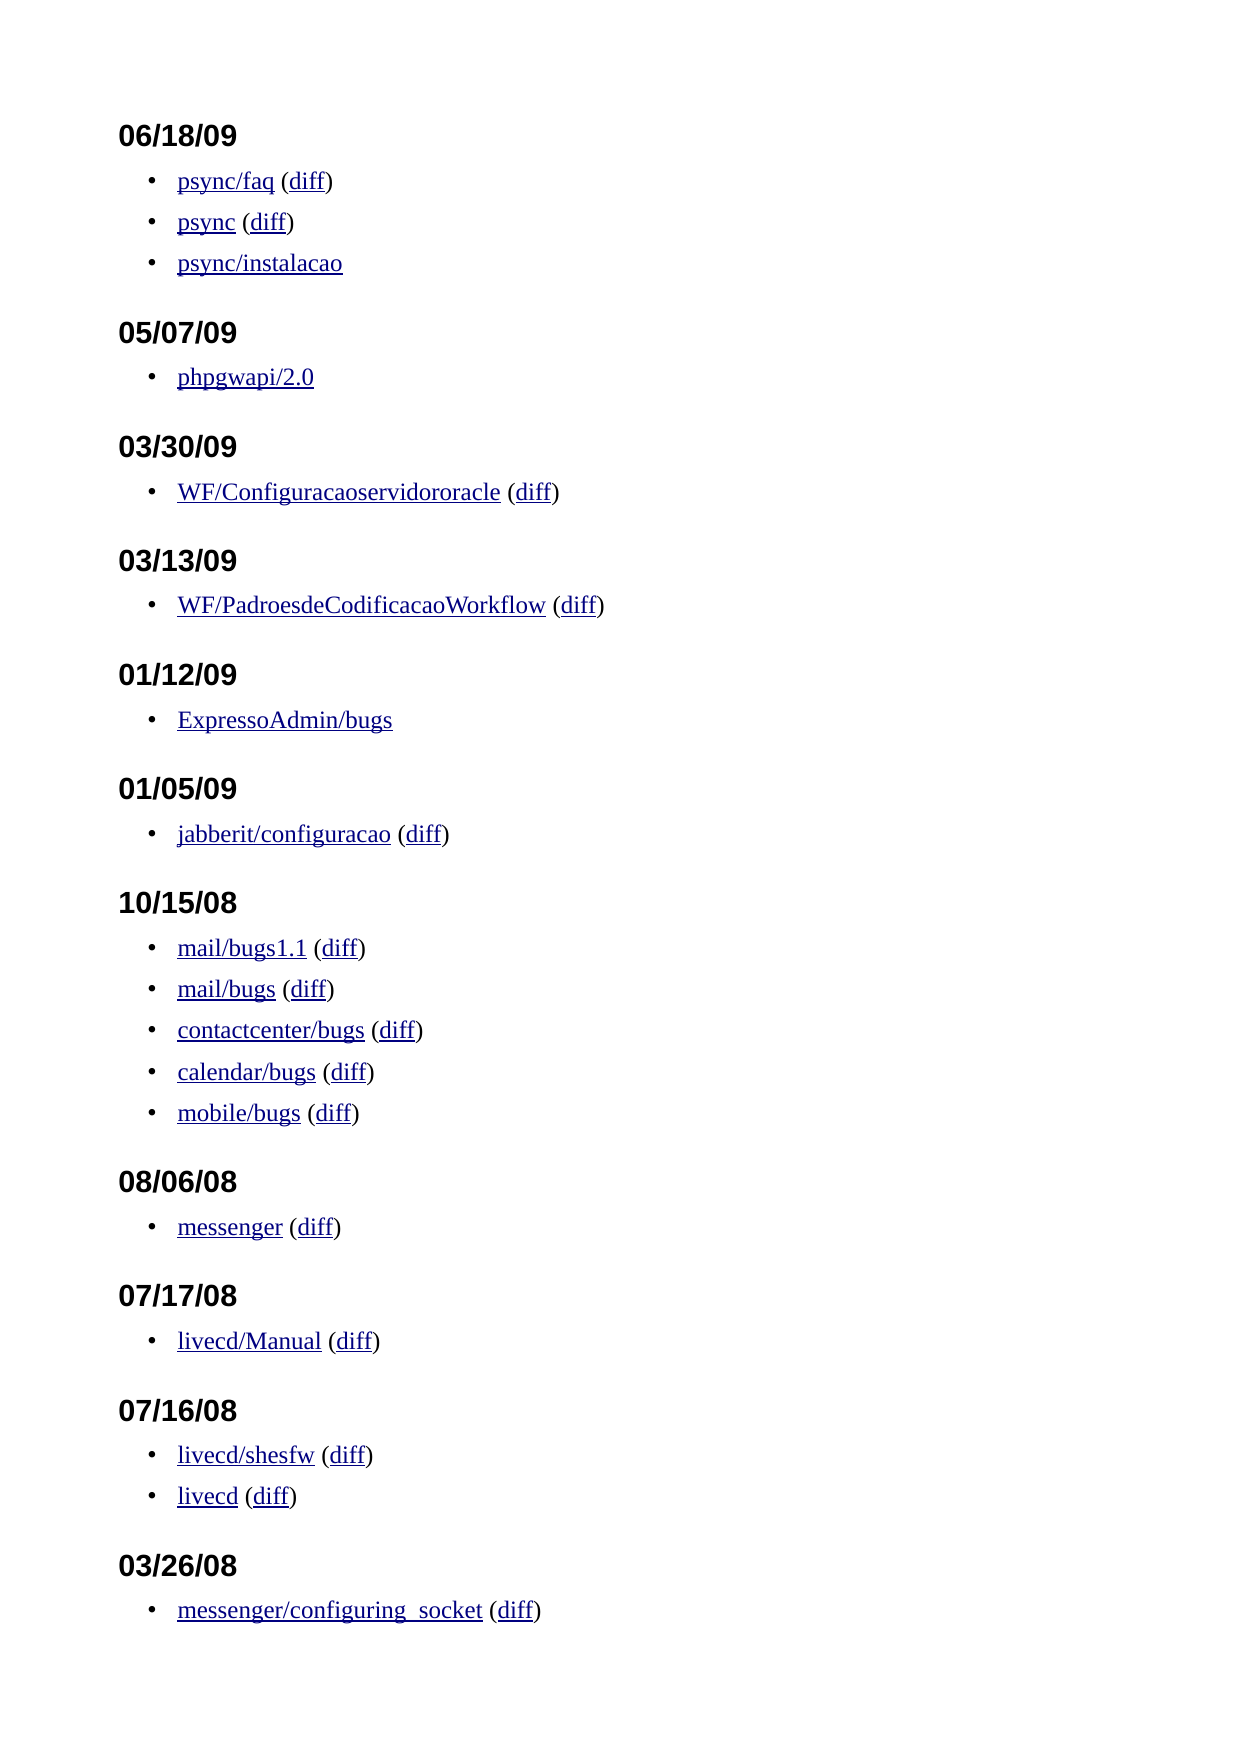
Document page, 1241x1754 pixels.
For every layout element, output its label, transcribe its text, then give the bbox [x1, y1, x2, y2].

subtitle 08/06/08 [118, 1164, 1122, 1199]
list messenger/configuring_socket (diff) [148, 1595, 1122, 1624]
list messenger (diff) [148, 1212, 1122, 1241]
list livecd (diff) [148, 1481, 1122, 1510]
list psync/instalacao [148, 248, 1122, 277]
subtitle 10/15/08 [118, 885, 1122, 920]
list WF/PadroesdeCodificacaoWorkflow (diff) [148, 591, 1122, 619]
list psync (diff) [148, 207, 1122, 236]
list mail/bugs (diff) [148, 974, 1122, 1003]
list livecd/shesfw (diff) [148, 1440, 1122, 1469]
list psync/faq (diff) [148, 166, 1122, 195]
list phpgwapi/2.0 [148, 362, 1122, 391]
list jabberit/configuracao (diff) [148, 819, 1122, 847]
subtitle 01/05/09 [118, 771, 1122, 806]
list mobile/bugs (diff) [148, 1098, 1122, 1127]
list livecd/Manual (diff) [148, 1326, 1122, 1355]
subtitle 03/30/09 [118, 429, 1122, 464]
subtitle 01/12/09 [118, 657, 1122, 692]
subtitle 03/26/08 [118, 1547, 1122, 1583]
list WF/Configuracaoservidororacle (diff) [148, 477, 1122, 505]
list calendar/bugs (diff) [148, 1057, 1122, 1085]
list mail/bugs1.1 (diff) [148, 933, 1122, 962]
subtitle 07/17/08 [118, 1278, 1122, 1313]
list ExpressoAdmin/bugs [148, 705, 1122, 733]
subtitle 03/13/09 [118, 543, 1122, 578]
subtitle 07/16/08 [118, 1392, 1122, 1427]
list contactcenter/bugs (diff) [148, 1015, 1122, 1044]
subtitle 05/07/09 [118, 315, 1122, 350]
subtitle 06/18/09 [118, 118, 1122, 153]
